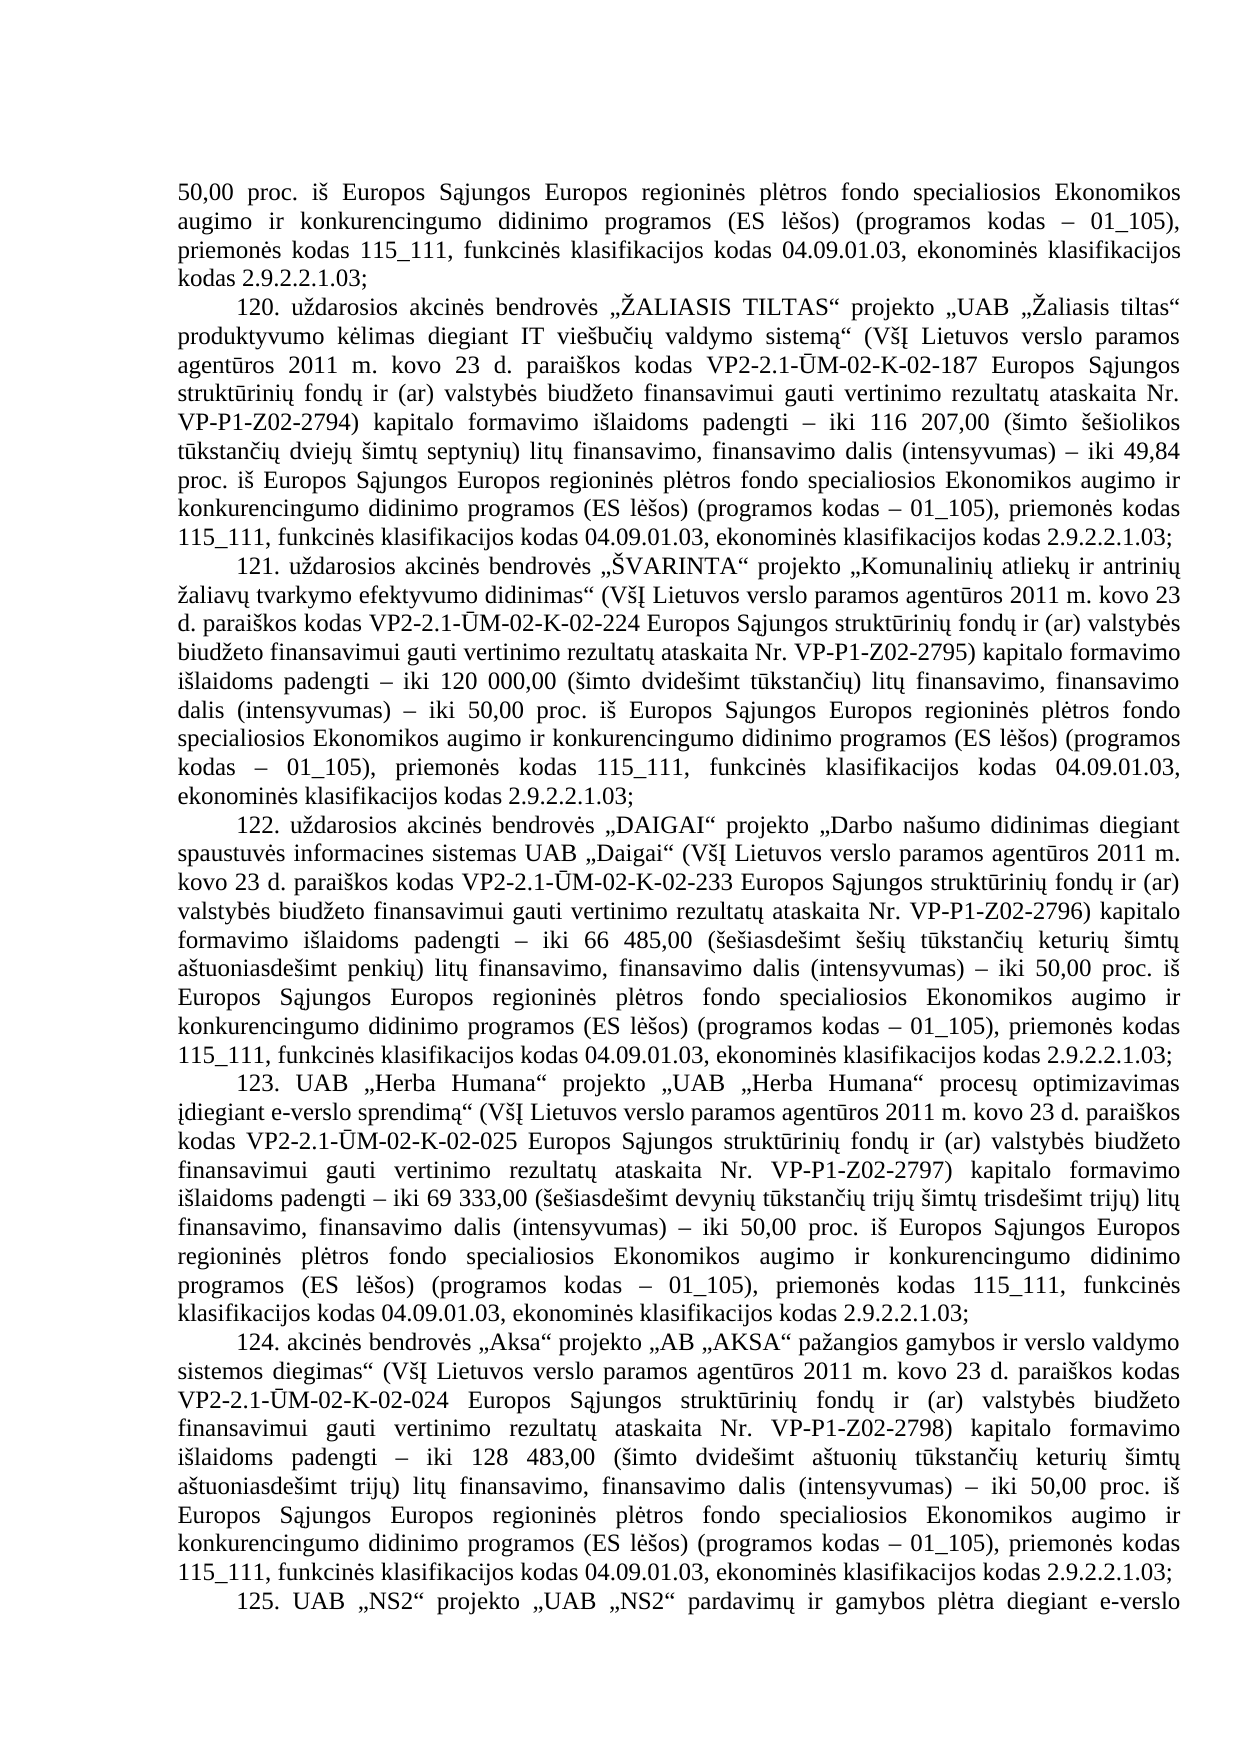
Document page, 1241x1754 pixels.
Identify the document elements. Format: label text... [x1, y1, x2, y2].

text 125. UAB „NS2“ projekto „UAB „NS2“ pardavimų ir gamybos plėtra diegiant e-verslo [177, 1586, 1181, 1615]
text 124. akcinės bendrovės „Aksa“ projekto „AB „AKSA“ pažangios gamybos ir verslo valdymo sistemos diegimas“ (VšĮ Lietuvos verslo paramos agentūros 2011 m. kovo 23 d. paraiškos kodas VP2-2.1-ŪM-02-K-02-024 Europos Sąjungos struktūrinių fondų ir (ar) valstybės biudžeto finansavimui gauti vertinimo rezultatų ataskaita Nr. VP-P1-Z02-2798) kapitalo formavimo išlaidoms padengti – iki 128 483,00 (šimto dvidešimt aštuonių tūkstančių keturių šimtų aštuoniasdešimt trijų) litų finansavimo, finansavimo dalis (intensyvumas) – iki 50,00 proc. iš Europos Sąjungos Europos regioninės plėtros fondo specialiosios Ekonomikos augimo ir konkurencingumo didinimo programos (ES lėšos) (programos kodas – 01_105), priemonės kodas 115_111, funkcinės klasifikacijos kodas 04.09.01.03, ekonominės klasifikacijos kodas 2.9.2.2.1.03; [177, 1327, 1181, 1586]
text 121. uždarosios akcinės bendrovės „ŠVARINTA“ projekto „Komunalinių atliekų ir antrinių žaliavų tvarkymo efektyvumo didinimas“ (VšĮ Lietuvos verslo paramos agentūros 2011 m. kovo 23 d. paraiškos kodas VP2-2.1-ŪM-02-K-02-224 Europos Sąjungos struktūrinių fondų ir (ar) valstybės biudžeto finansavimui gauti vertinimo rezultatų ataskaita Nr. VP-P1-Z02-2795) kapitalo formavimo išlaidoms padengti – iki 120 000,00 (šimto dvidešimt tūkstančių) litų finansavimo, finansavimo dalis (intensyvumas) – iki 50,00 proc. iš Europos Sąjungos Europos regioninės plėtros fondo specialiosios Ekonomikos augimo ir konkurencingumo didinimo programos (ES lėšos) (programos kodas – 01_105), priemonės kodas 115_111, funkcinės klasifikacijos kodas 04.09.01.03, ekonominės klasifikacijos kodas 2.9.2.2.1.03; [177, 551, 1181, 810]
text 122. uždarosios akcinės bendrovės „DAIGAI“ projekto „Darbo našumo didinimas diegiant spaustuvės informacines sistemas UAB „Daigai“ (VšĮ Lietuvos verslo paramos agentūros 2011 m. kovo 23 d. paraiškos kodas VP2-2.1-ŪM-02-K-02-233 Europos Sąjungos struktūrinių fondų ir (ar) valstybės biudžeto finansavimui gauti vertinimo rezultatų ataskaita Nr. VP-P1-Z02-2796) kapitalo formavimo išlaidoms padengti – iki 66 485,00 (šešiasdešimt šešių tūkstančių keturių šimtų aštuoniasdešimt penkių) litų finansavimo, finansavimo dalis (intensyvumas) – iki 50,00 proc. iš Europos Sąjungos Europos regioninės plėtros fondo specialiosios Ekonomikos augimo ir konkurencingumo didinimo programos (ES lėšos) (programos kodas – 01_105), priemonės kodas 115_111, funkcinės klasifikacijos kodas 04.09.01.03, ekonominės klasifikacijos kodas 2.9.2.2.1.03; [177, 810, 1181, 1068]
text 123. UAB „Herba Humana“ projekto „UAB „Herba Humana“ procesų optimizavimas įdiegiant e-verslo sprendimą“ (VšĮ Lietuvos verslo paramos agentūros 2011 m. kovo 23 d. paraiškos kodas VP2-2.1-ŪM-02-K-02-025 Europos Sąjungos struktūrinių fondų ir (ar) valstybės biudžeto finansavimui gauti vertinimo rezultatų ataskaita Nr. VP-P1-Z02-2797) kapitalo formavimo išlaidoms padengti – iki 69 333,00 (šešiasdešimt devynių tūkstančių trijų šimtų trisdešimt trijų) litų finansavimo, finansavimo dalis (intensyvumas) – iki 50,00 proc. iš Europos Sąjungos Europos regioninės plėtros fondo specialiosios Ekonomikos augimo ir konkurencingumo didinimo programos (ES lėšos) (programos kodas – 01_105), priemonės kodas 115_111, funkcinės klasifikacijos kodas 04.09.01.03, ekonominės klasifikacijos kodas 2.9.2.2.1.03; [177, 1068, 1181, 1327]
text 120. uždarosios akcinės bendrovės „ŽALIASIS TILTAS“ projekto „UAB „Žaliasis tiltas“ produktyvumo kėlimas diegiant IT viešbučių valdymo sistemą“ (VšĮ Lietuvos verslo paramos agentūros 2011 m. kovo 23 d. paraiškos kodas VP2-2.1-ŪM-02-K-02-187 Europos Sąjungos struktūrinių fondų ir (ar) valstybės biudžeto finansavimui gauti vertinimo rezultatų ataskaita Nr. VP-P1-Z02-2794) kapitalo formavimo išlaidoms padengti – iki 116 207,00 (šimto šešiolikos tūkstančių dviejų šimtų septynių) litų finansavimo, finansavimo dalis (intensyvumas) – iki 49,84 proc. iš Europos Sąjungos Europos regioninės plėtros fondo specialiosios Ekonomikos augimo ir konkurencingumo didinimo programos (ES lėšos) (programos kodas – 01_105), priemonės kodas 115_111, funkcinės klasifikacijos kodas 04.09.01.03, ekonominės klasifikacijos kodas 2.9.2.2.1.03; [177, 292, 1181, 551]
text 50,00 proc. iš Europos Sąjungos Europos regioninės plėtros fondo specialiosios Ekonomikos augimo ir konkurencingumo didinimo programos (ES lėšos) (programos kodas – 01_105), priemonės kodas 115_111, funkcinės klasifikacijos kodas 04.09.01.03, ekonominės klasifikacijos kodas 2.9.2.2.1.03; [177, 177, 1181, 292]
